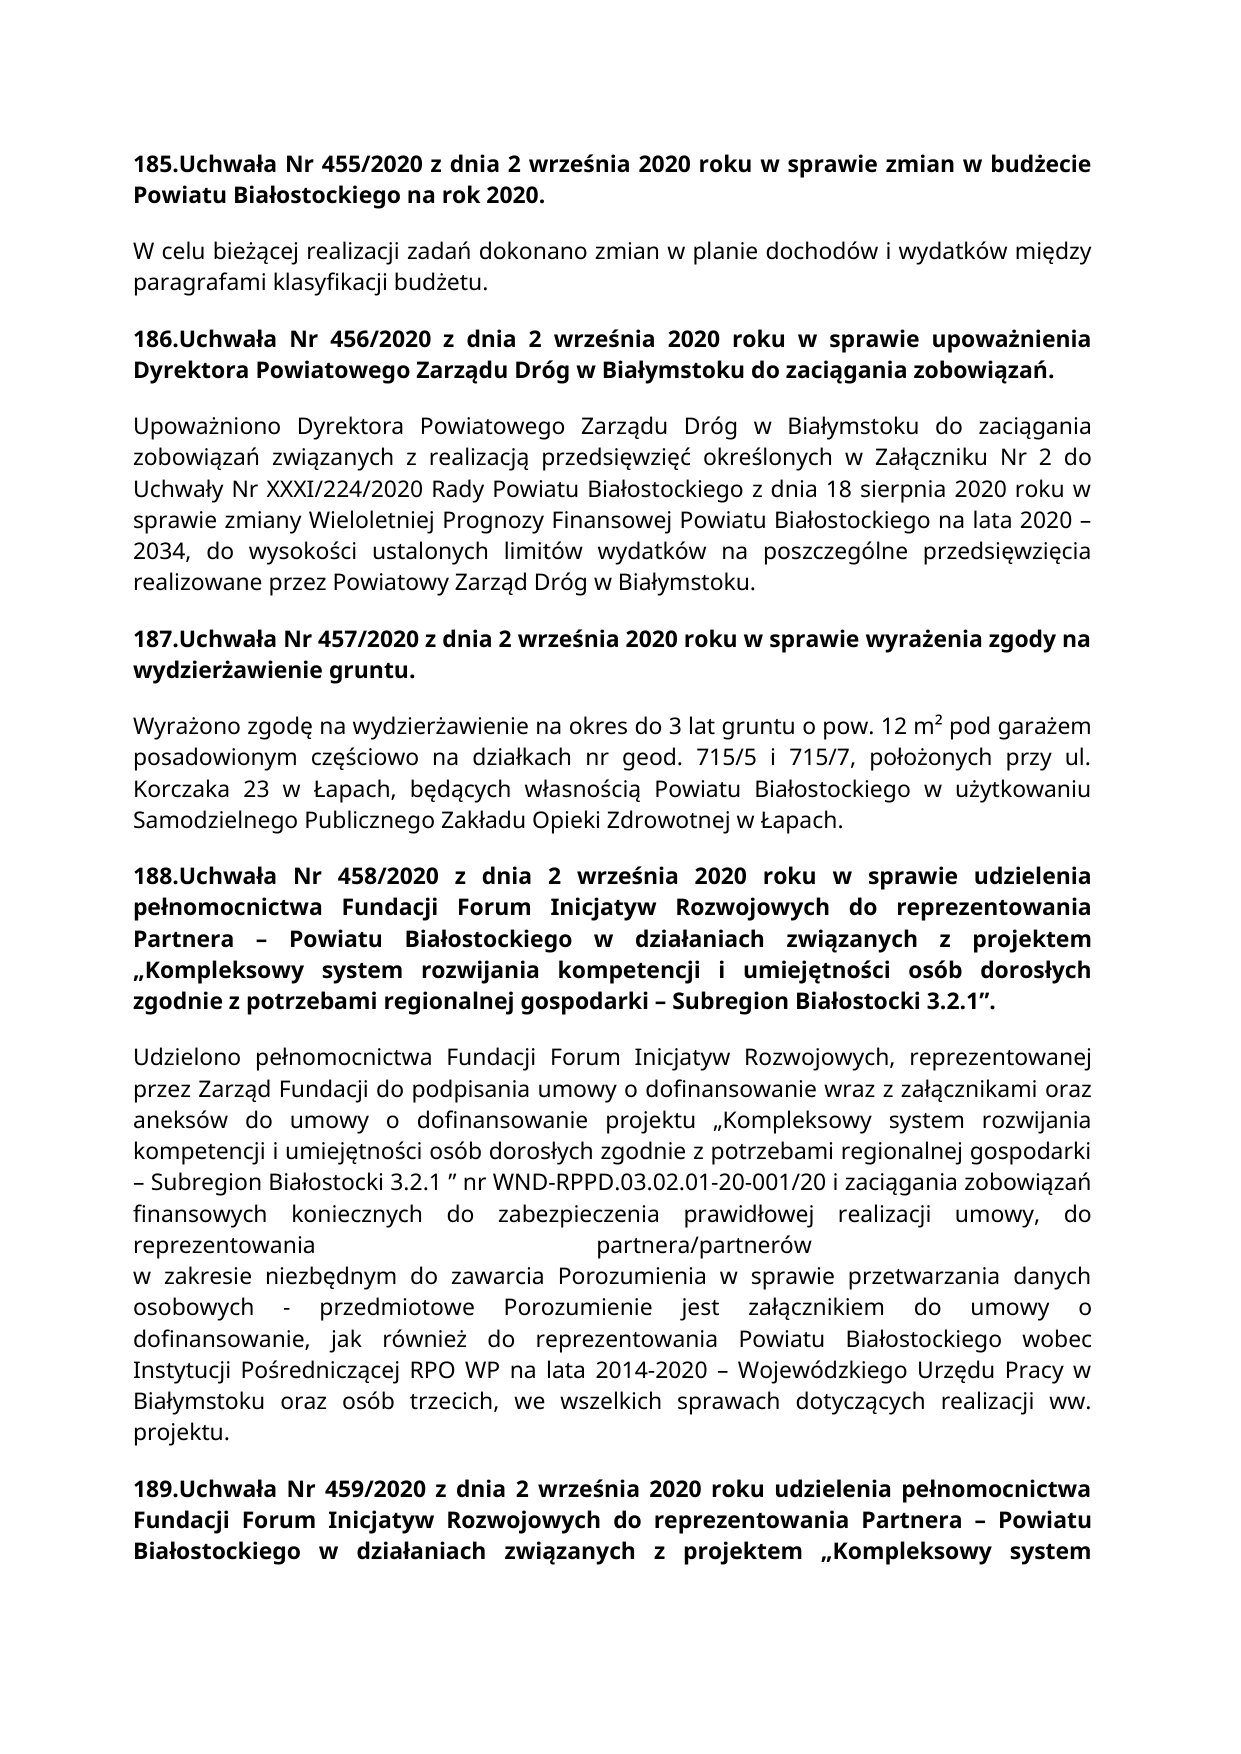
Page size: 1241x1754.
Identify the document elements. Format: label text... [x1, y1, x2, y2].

text 186.Uchwała Nr 456/2020 z dnia 2 września 2020 roku w sprawie upoważnienia Dyrektora Powiatowego Zarządu Dróg w Białymstoku do zaciągania zobowiązań. [133, 323, 1093, 385]
text Wyrażono zgodę na wydzierżawienie na okres do 3 lat gruntu o pow. 12 m² pod garażem posadowionym częściowo na działkach nr geod. 715/5 i 715/7, położonych przy ul. Korczaka 23 w Łapach, będących własnością Powiatu Białostockiego w użytkowaniu Samodzielnego Publicznego Zakładu Opieki Zdrowotnej w Łapach. [133, 710, 1093, 835]
text 188.Uchwała Nr 458/2020 z dnia 2 września 2020 roku w sprawie udzielenia pełnomocnictwa Fundacji Forum Inicjatyw Rozwojowych do reprezentowania Partnera – Powiatu Białostockiego w działaniach związanych z projektem „Kompleksowy system rozwijania kompetencji i umiejętności osób dorosłych zgodnie z potrzebami regionalnej gospodarki – Subregion Białostocki 3.2.1”. [133, 860, 1093, 1016]
text 189.Uchwała Nr 459/2020 z dnia 2 września 2020 roku udzielenia pełnomocnictwa Fundacji Forum Inicjatyw Rozwojowych do reprezentowania Partnera – Powiatu Białostockiego w działaniach związanych z projektem „Kompleksowy system [133, 1473, 1093, 1566]
text Udzielono pełnomocnictwa Fundacji Forum Inicjatyw Rozwojowych, reprezentowanej przez Zarząd Fundacji do podpisania umowy o dofinansowanie wraz z załącznikami oraz aneksów do umowy o dofinansowanie projektu „Kompleksowy system rozwijania kompetencji i umiejętności osób dorosłych zgodnie z potrzebami regionalnej gospodarki – Subregion Białostocki 3.2.1 ” nr WND-RPPD.03.02.01-20-001/20 i zaciągania zobowiązań finansowych koniecznych do zabezpieczenia prawidłowej realizacji umowy, do reprezentowania partnera/partnerów w zakresie niezbędnym do zawarcia Porozumienia w sprawie przetwarzania danych osobowych - przedmiotowe Porozumienie jest załącznikiem do umowy o dofinansowanie, jak również do reprezentowania Powiatu Białostockiego wobec Instytucji Pośredniczącej RPO WP na lata 2014-2020 – Wojewódzkiego Urzędu Pracy w Białymstoku oraz osób trzecich, we wszelkich sprawach dotyczących realizacji ww. projektu. [133, 1041, 1093, 1448]
text 187.Uchwała Nr 457/2020 z dnia 2 września 2020 roku w sprawie wyrażenia zgody na wydzierżawienie gruntu. [133, 623, 1093, 685]
text 185.Uchwała Nr 455/2020 z dnia 2 września 2020 roku w sprawie zmian w budżecie Powiatu Białostockiego na rok 2020. [133, 148, 1093, 210]
text W celu bieżącej realizacji zadań dokonano zmian w planie dochodów i wydatków między paragrafami klasyfikacji budżetu. [133, 235, 1093, 298]
text Upoważniono Dyrektora Powiatowego Zarządu Dróg w Białymstoku do zaciągania zobowiązań związanych z realizacją przedsięwzięć określonych w Załączniku Nr 2 do Uchwały Nr XXXI/224/2020 Rady Powiatu Białostockiego z dnia 18 sierpnia 2020 roku w sprawie zmiany Wieloletniej Prognozy Finansowej Powiatu Białostockiego na lata 2020 – 2034, do wysokości ustalonych limitów wydatków na poszczególne przedsięwzięcia realizowane przez Powiatowy Zarząd Dróg w Białymstoku. [133, 410, 1093, 598]
